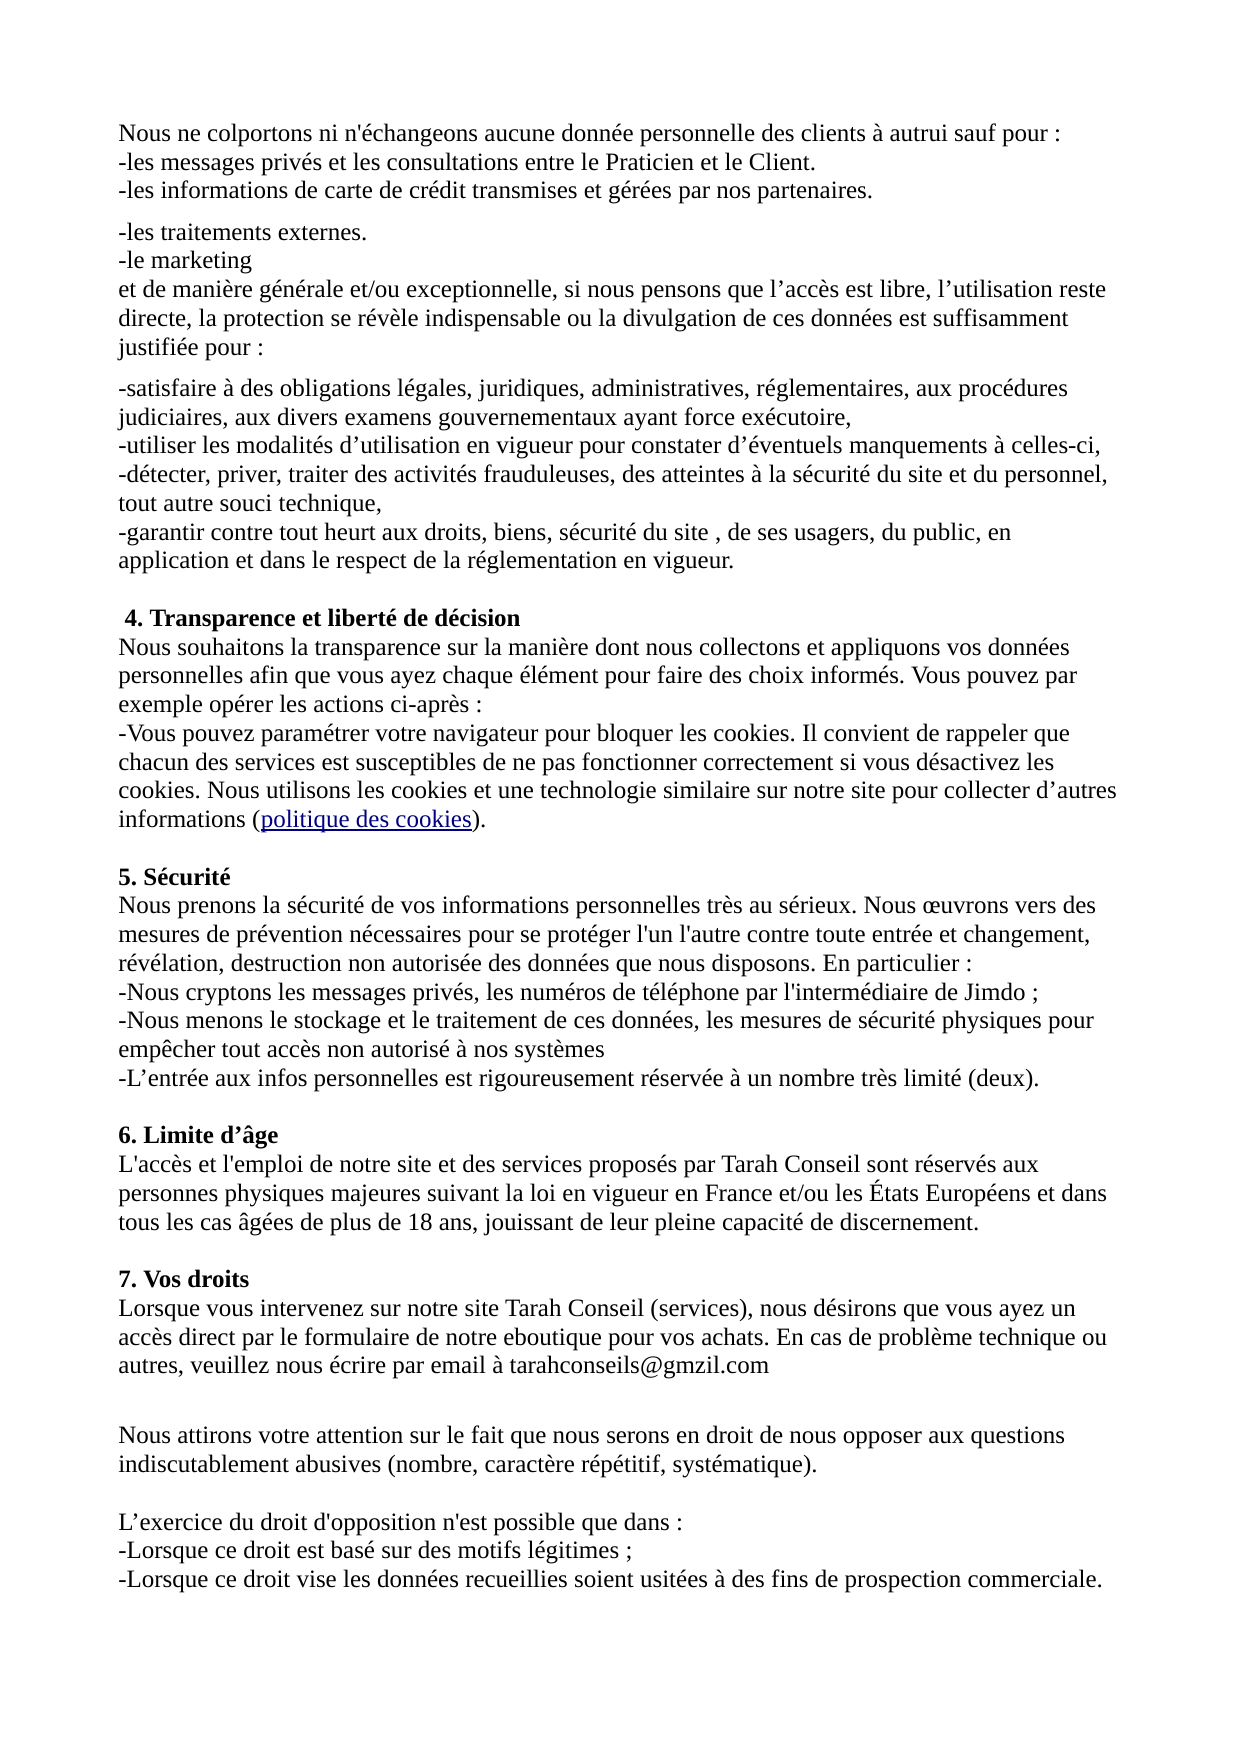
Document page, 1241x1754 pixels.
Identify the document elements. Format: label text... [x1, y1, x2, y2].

text -les traitements externes. -le marketing et de manière générale et/ou exceptionnelle, si nous pensons que l’accès est libre, l’utilisation reste directe, la protection se révèle indispensable ou la divulgation de ces données est suffisamment justifiée pour : [118, 217, 1122, 361]
text Nous attirons votre attention sur le fait que nous serons en droit de nous opposer aux questions indiscutablement abusives (nombre, caractère répétitif, systématique). L’exercice du droit d'opposition n'est possible que dans : -Lorsque ce droit est basé sur des motifs légitimes ; -Lorsque ce droit vise les données recueillies soient usitées à des fins de prospection commerciale. [118, 1392, 1122, 1622]
text Nous ne colportons ni n'échangeons aucune donnée personnelle des clients à autrui sauf pour : -les messages privés et les consultations entre le Praticien et le Client. -les informations de carte de crédit transmises et gérées par nos partenaires. [118, 118, 1122, 204]
text -satisfaire à des obligations légales, juridiques, administratives, réglementaires, aux procédures judiciaires, aux divers examens gouvernementaux ayant force exécutoire, -utiliser les modalités d’utilisation en vigueur pour constater d’éventuels manquements à celles-ci, -détecter, priver, traiter des activités frauduleuses, des atteintes à la sécurité du site et du personnel, tout autre souci technique, -garantir contre tout heurt aux droits, biens, sécurité du site , de ses usagers, du public, en application et dans le respect de la réglementation en vigueur. 4. Transparence et liberté de décision Nous souhaitons la transparence sur la manière dont nous collectons et appliquons vos données personnelles afin que vous ayez chaque élément pour faire des choix informés. Vous pouvez par exemple opérer les actions ci-après : -Vous pouvez paramétrer votre navigateur pour bloquer les cookies. Il convient de rappeler que chacun des services est susceptibles de ne pas fonctionner correctement si vous désactivez les cookies. Nous utilisons les cookies et une technologie similaire sur notre site pour collecter d’autres informations (politique des cookies). 5. Sécurité Nous prenons la sécurité de vos informations personnelles très au sérieux. Nous œuvrons vers des mesures de prévention nécessaires pour se protéger l'un l'autre contre toute entrée et changement, révélation, destruction non autorisée des données que nous disposons. En particulier : -Nous cryptons les messages privés, les numéros de téléphone par l'intermédiaire de Jimdo ; -Nous menons le stockage et le traitement de ces données, les mesures de sécurité physiques pour empêcher tout accès non autorisé à nos systèmes -L’entrée aux infos personnelles est rigoureusement réservée à un nombre très limité (deux). 6. Limite d’âge L'accès et l'emploi de notre site et des services proposés par Tarah Conseil sont réservés aux personnes physiques majeures suivant la loi en vigueur en France et/ou les États Européens et dans tous les cas âgées de plus de 18 ans, jouissant de leur pleine capacité de discernement. 7. Vos droits Lorsque vous intervenez sur notre site Tarah Conseil (services), nous désirons que vous ayez un accès direct par le formulaire de notre eboutique pour vos achats. En cas de problème technique ou autres, veuillez nous écrire par email à tarahconseils@gmzil.com [118, 373, 1122, 1379]
